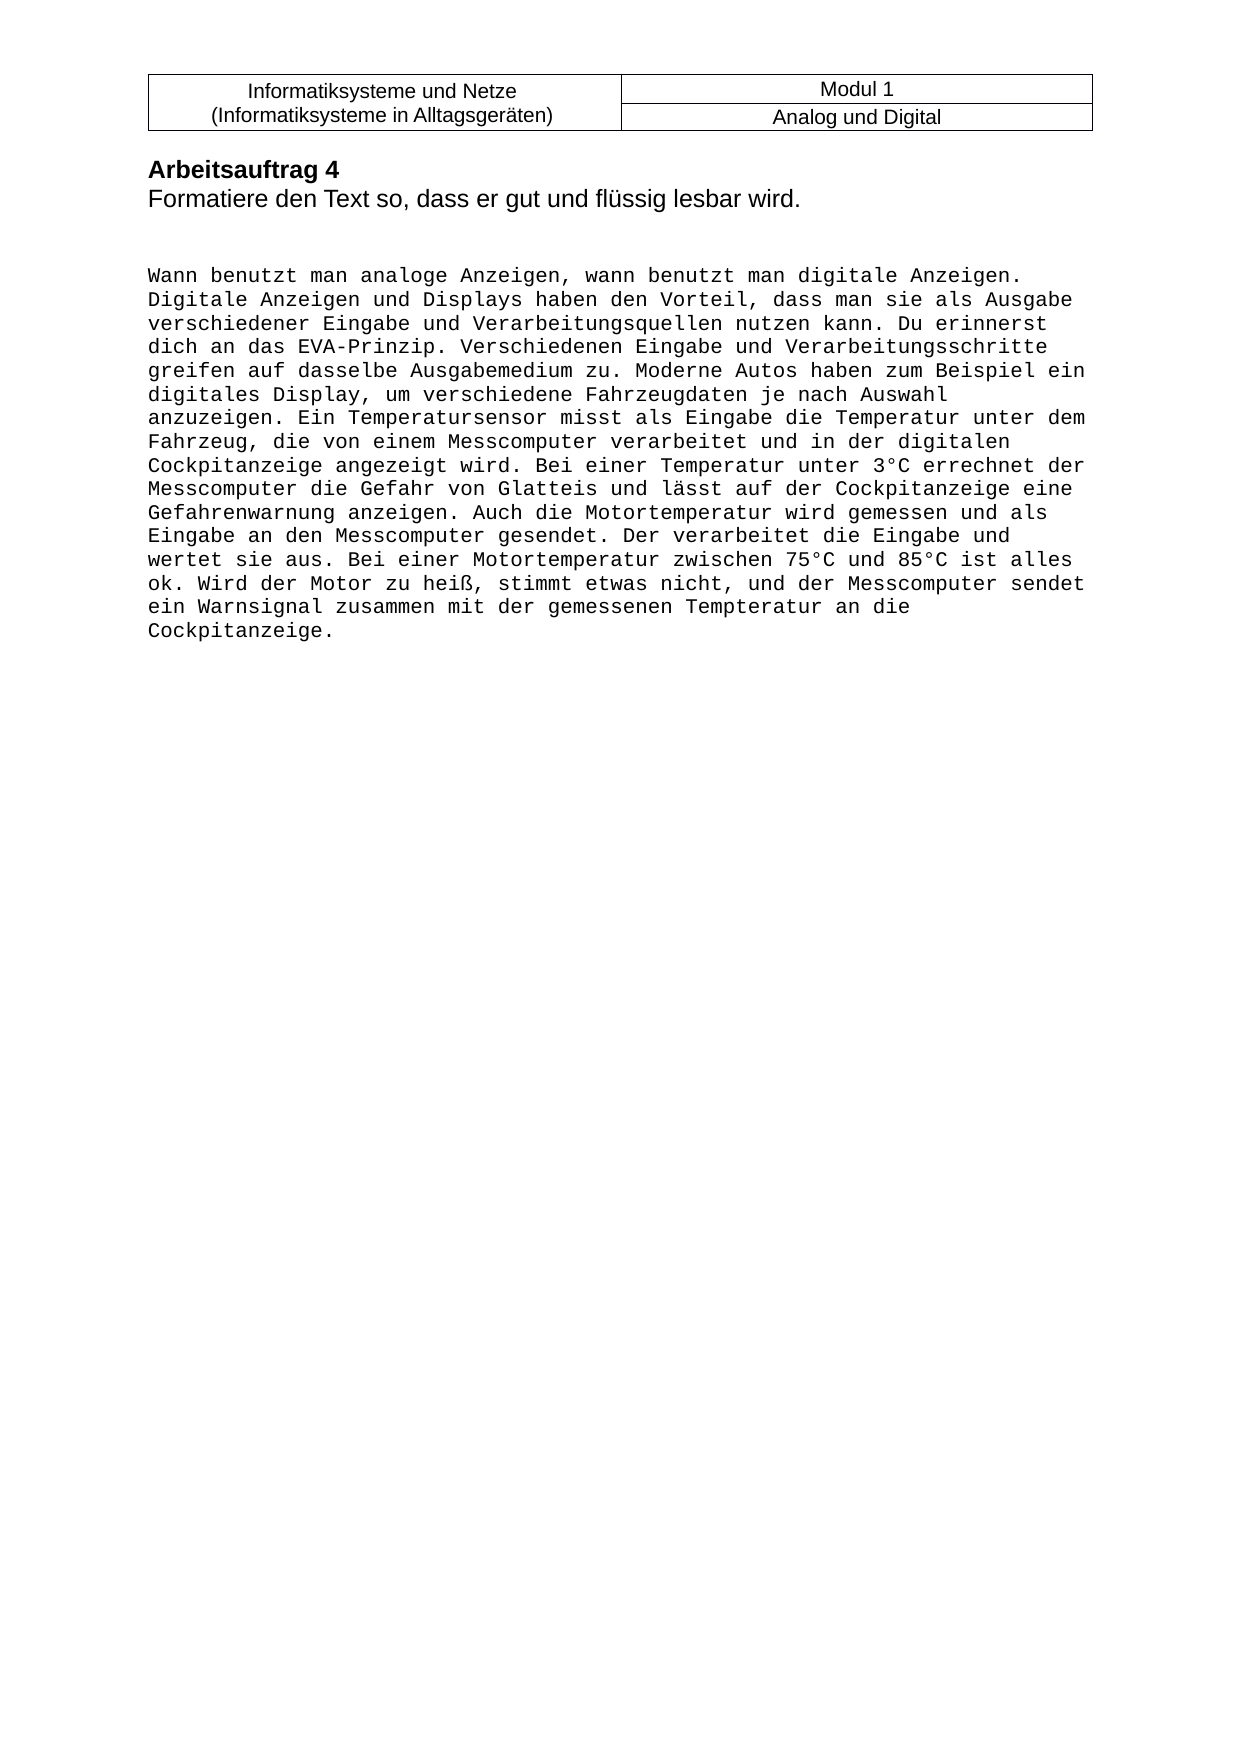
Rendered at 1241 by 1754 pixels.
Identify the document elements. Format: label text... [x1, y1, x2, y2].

text Arbeitsauftrag 4 [148, 156, 1093, 184]
text Digitale Anzeigen und Displays haben den Vorteil, dass man sie als Ausgabe verschiedener Eingabe und Verarbeitungsquellen nutzen kann. Du erinnerst dich an das EVA-Prinzip. Verschiedenen Eingabe und Verarbeitungsschritte greifen auf dasselbe Ausgabemedium zu. Moderne Autos haben zum Beispiel ein digitales Display, um verschiedene Fahrzeugdaten je nach Auswahl anzuzeigen. Ein Temperatursensor misst als Eingabe die Temperatur unter dem Fahrzeug, die von einem Messcomputer verarbeitet und in der digitalen Cockpitanzeige angezeigt wird. Bei einer Temperatur unter 3°C errechnet der Messcomputer die Gefahr von Glatteis und lässt auf der Cockpitanzeige eine Gefahrenwarnung anzeigen. Auch die Motortemperatur wird gemessen und als Eingabe an den Messcomputer gesendet. Der verarbeitet die Eingabe und wertet sie aus. Bei einer Motortemperatur zwischen 75°C und 85°C ist alles ok. Wird der Motor zu heiß, stimmt etwas nicht, und der Messcomputer sendet ein Warnsignal zusammen mit der gemessenen Tempteratur an die Cockpitanzeige. [148, 289, 1093, 644]
text Wann benutzt man analoge Anzeigen, wann benutzt man digitale Anzeigen. [148, 265, 1093, 289]
text Formatiere den Text so, dass er gut und flüssig lesbar wird. [148, 184, 1093, 213]
